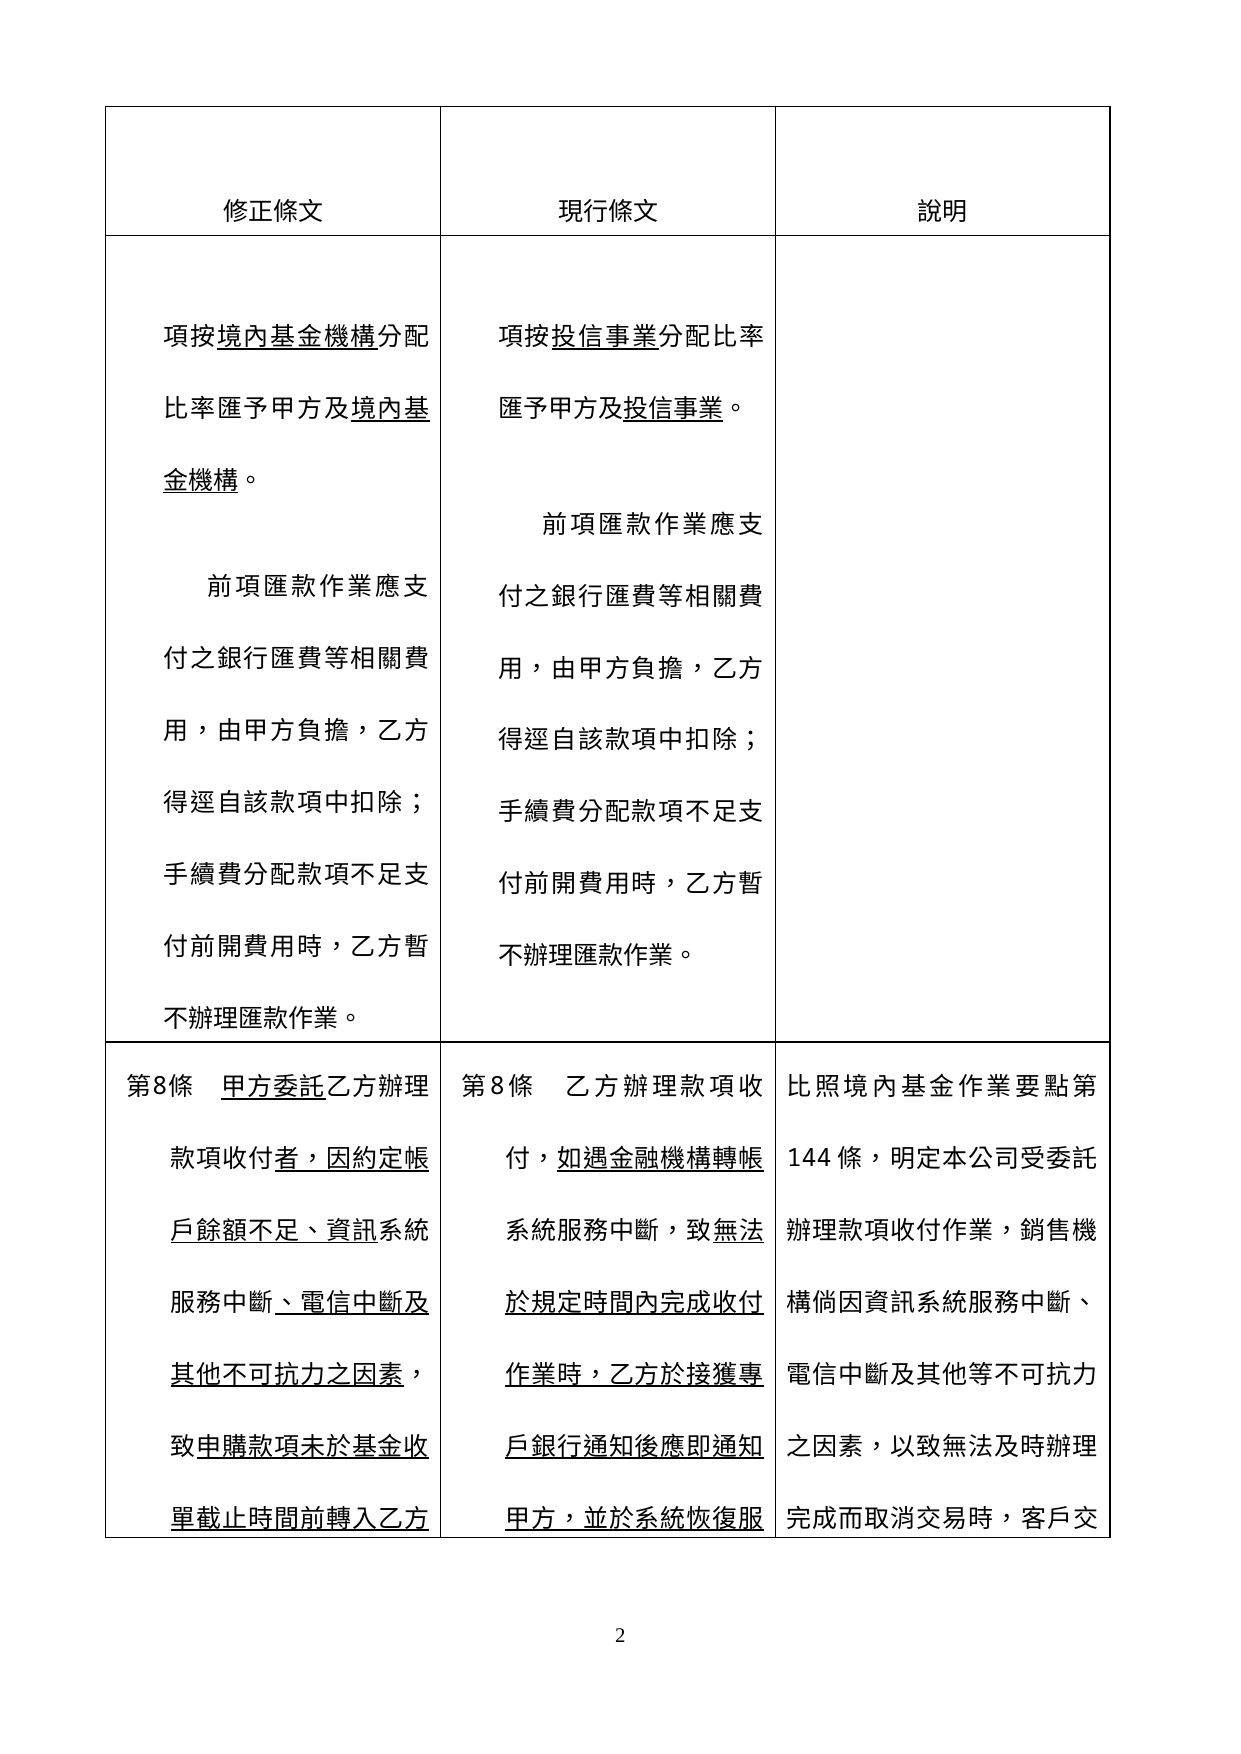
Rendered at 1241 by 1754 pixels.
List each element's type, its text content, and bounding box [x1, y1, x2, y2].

table_header 修正條文 [106, 107, 440, 235]
table_cell 第8條 甲方委託乙方辦理款項收付者，因約定帳戶餘額不足、資訊系統服務中斷、電信中斷及其他不可抗力之因素，致申購款項未於基金收單截止時間前轉入乙方 [106, 1043, 440, 1537]
table_cell [776, 236, 1109, 1041]
table_cell 第8條 乙方辦理款項收付，如遇金融機構轉帳系統服務中斷，致無法於規定時間內完成收付作業時，乙方於接獲專戶銀行通知後應即通知甲方，並於系統恢復服 [441, 1043, 775, 1537]
table_cell 比照境內基金作業要點第144條，明定本公司受委託辦理款項收付作業，銷售機構倘因資訊系統服務中斷、電信中斷及其他等不可抗力之因素，以致無法及時辦理完成而取消交易時，客戶交 [776, 1043, 1109, 1537]
table_cell 項按境內基金機構分配比率匯予甲方及境內基金機構。 前項匯款作業應支付之銀行匯費等相關費用，由甲方負擔，乙方得逕自該款項中扣除；手續費分配款項不足支付前開費用時，乙方暫不辦理匯款作業。 [106, 236, 440, 1041]
table_cell 項按投信事業分配比率匯予甲方及投信事業。 前項匯款作業應支付之銀行匯費等相關費用，由甲方負擔，乙方得逕自該款項中扣除；手續費分配款項不足支付前開費用時，乙方暫不辦理匯款作業。 [441, 236, 775, 1041]
table_header 說明 [776, 107, 1109, 235]
table_header 現行條文 [441, 107, 775, 235]
